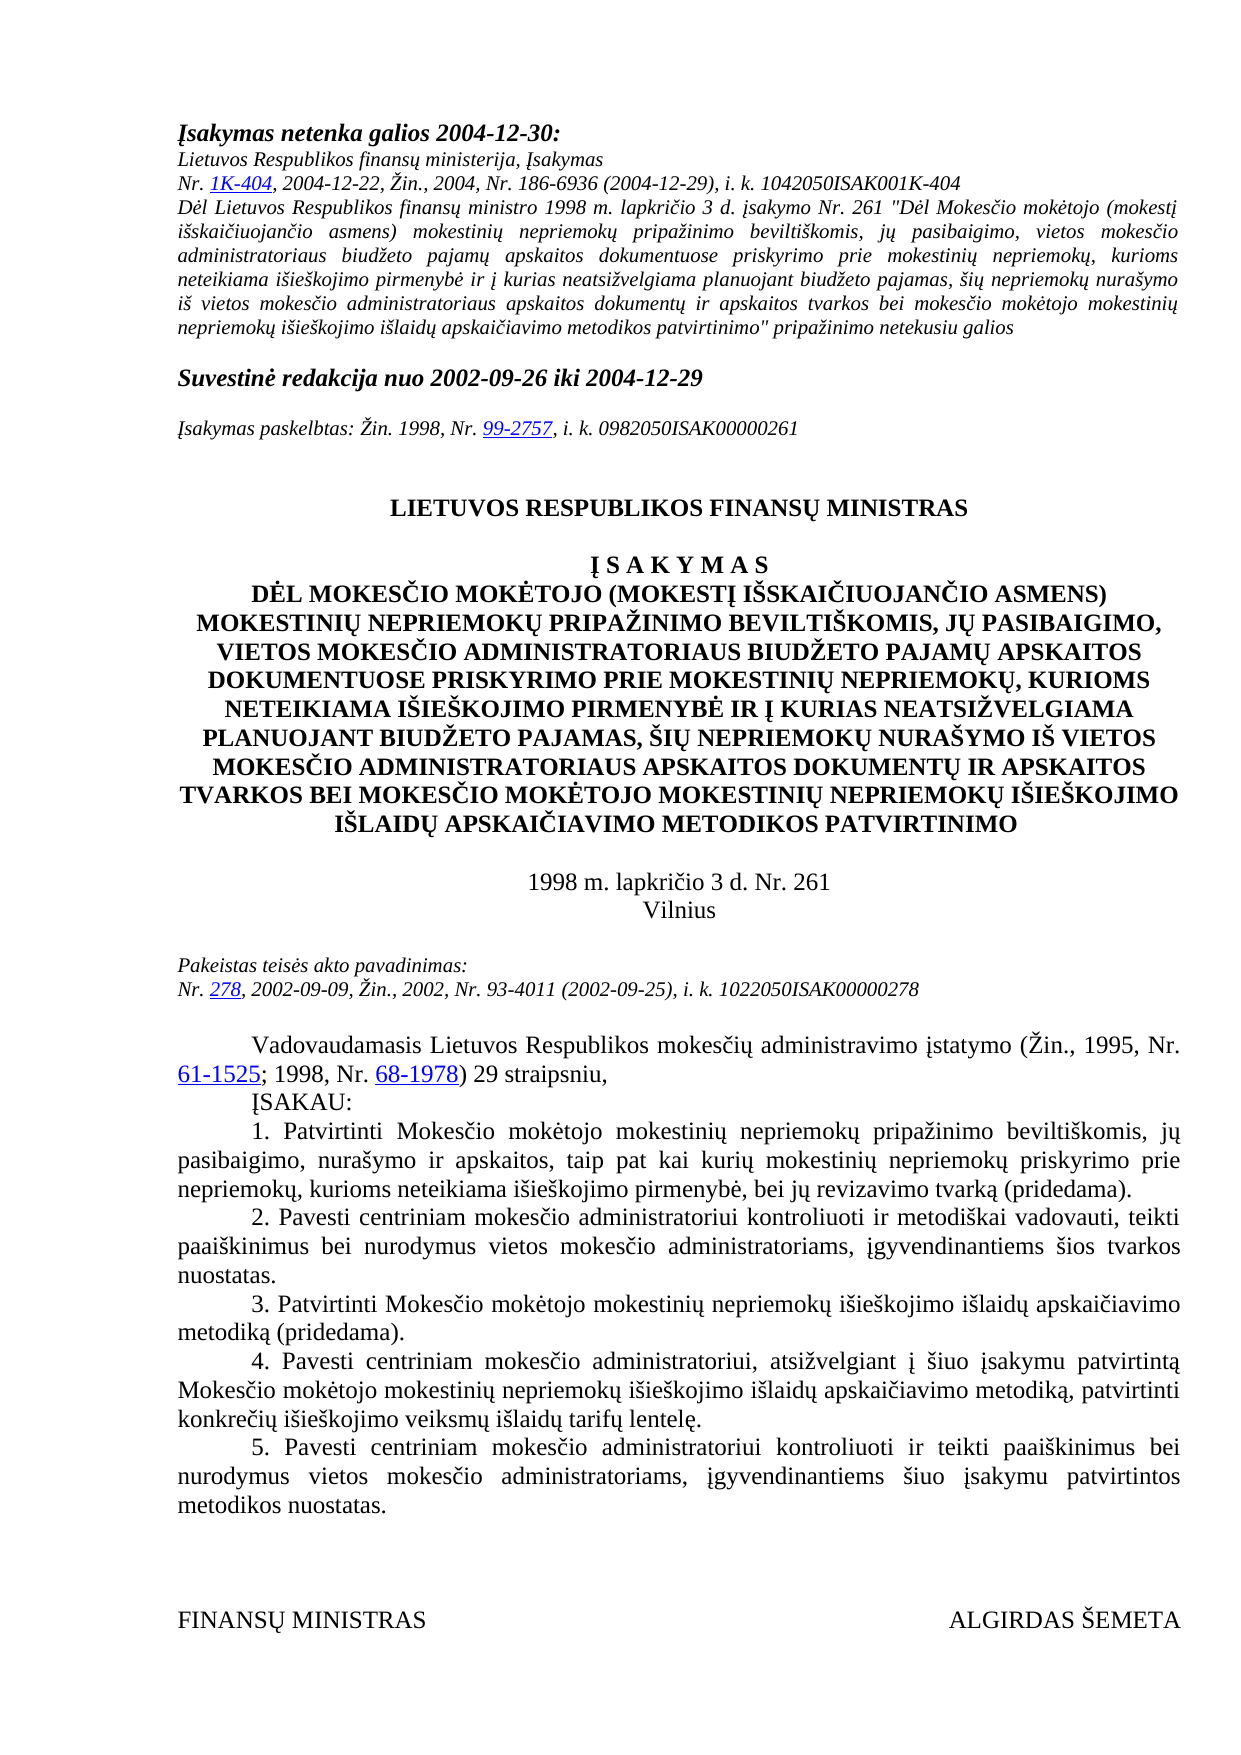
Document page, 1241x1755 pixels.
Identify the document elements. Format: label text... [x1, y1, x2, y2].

text 5. Pavesti centriniam mokesčio administratoriui kontroliuoti ir teikti paaiškinimus bei nurodymus vietos mokesčio administratoriams, įgyvendinantiems šiuo įsakymu patvirtintos metodikos nuostatas. [177, 1432, 1181, 1519]
text 4. Pavesti centriniam mokesčio administratoriui, atsižvelgiant į šiuo įsakymu patvirtintą Mokesčio mokėtojo mokestinių nepriemokų išieškojimo išlaidų apskaičiavimo metodiką, patvirtinti konkrečių išieškojimo veiksmų išlaidų tarifų lentelę. [177, 1346, 1181, 1432]
text LIETUVOS RESPUBLIKOS FINANSŲ MINISTRAS [177, 493, 1181, 522]
text 3. Patvirtinti Mokesčio mokėtojo mokestinių nepriemokų išieškojimo išlaidų apskaičiavimo metodiką (pridedama). [177, 1289, 1181, 1346]
text Dėl Lietuvos Respublikos finansų ministro 1998 m. lapkričio 3 d. įsakymo Nr. 261 "Dėl Mokesčio mokėtojo (mokestį išskaičiuojančio asmens) mokestinių nepriemokų pripažinimo beviltiškomis, jų pasibaigimo, vietos mokesčio administratoriaus biudžeto pajamų apskaitos dokumentuose priskyrimo prie mokestinių nepriemokų, kurioms neteikiama išieškojimo pirmenybė ir į kurias neatsižvelgiama planuojant biudžeto pajamas, šių nepriemokų nurašymo iš vietos mokesčio administratoriaus apskaitos dokumentų ir apskaitos tvarkos bei mokesčio mokėtojo mokestinių nepriemokų išieškojimo išlaidų apskaičiavimo metodikos patvirtinimo" pripažinimo netekusiu galios [177, 195, 1181, 339]
text Įsakymas netenka galios 2004-12-30: [177, 118, 1181, 147]
text Nr. 1K-404, 2004-12-22, Žin., 2004, Nr. 186-6936 (2004-12-29), i. k. 1042050ISAK001K-404 [177, 171, 1181, 195]
text ĮSAKAU: [177, 1087, 1181, 1116]
text Į S A K Y M A S [177, 551, 1181, 579]
text Vadovaudamasis Lietuvos Respublikos mokesčių administravimo įstatymo (Žin., 1995, Nr. 61-1525; 1998, Nr. 68-1978) 29 straipsniu, [177, 1030, 1181, 1087]
text Nr. 278, 2002-09-09, Žin., 2002, Nr. 93-4011 (2002-09-25), i. k. 1022050ISAK00000278 [177, 977, 1181, 1001]
text DĖL MOKESČIO MOKĖTOJO (MOKESTĮ IŠSKAIČIUOJANČIO ASMENS) MOKESTINIŲ NEPRIEMOKŲ PRIPAŽINIMO BEVILTIŠKOMIS, JŲ PASIBAIGIMO, VIETOS MOKESČIO ADMINISTRATORIAUS BIUDŽETO PAJAMŲ APSKAITOS DOKUMENTUOSE PRISKYRIMO PRIE MOKESTINIŲ NEPRIEMOKŲ, KURIOMS NETEIKIAMA IŠIEŠKOJIMO PIRMENYBĖ IR Į KURIAS NEATSIŽVELGIAMA PLANUOJANT BIUDŽETO PAJAMAS, ŠIŲ NEPRIEMOKŲ NURAŠYMO IŠ VIETOS MOKESČIO ADMINISTRATORIAUS APSKAITOS DOKUMENTŲ IR APSKAITOS TVARKOS BEI MOKESČIO MOKĖTOJO MOKESTINIŲ NEPRIEMOKŲ IŠIEŠKOJIMO IŠLAIDŲ APSKAIČIAVIMO METODIKOS PATVIRTINIMO [177, 579, 1181, 838]
text Lietuvos Respublikos finansų ministerija, Įsakymas [177, 147, 1181, 171]
text 1998 m. lapkričio 3 d. Nr. 261 [177, 867, 1181, 896]
text Pakeistas teisės akto pavadinimas: [177, 953, 1181, 977]
text Suvestinė redakcija nuo 2002-09-26 iki 2004-12-29 [177, 363, 1181, 392]
text FINANSŲ MINISTRAS ALGIRDAS ŠEMETA [177, 1605, 1181, 1634]
text 1. Patvirtinti Mokesčio mokėtojo mokestinių nepriemokų pripažinimo beviltiškomis, jų pasibaigimo, nurašymo ir apskaitos, taip pat kai kurių mokestinių nepriemokų priskyrimo prie nepriemokų, kurioms neteikiama išieškojimo pirmenybė, bei jų revizavimo tvarką (pridedama). [177, 1116, 1181, 1202]
text 2. Pavesti centriniam mokesčio administratoriui kontroliuoti ir metodiškai vadovauti, teikti paaiškinimus bei nurodymus vietos mokesčio administratoriams, įgyvendinantiems šios tvarkos nuostatas. [177, 1202, 1181, 1289]
text Įsakymas paskelbtas: Žin. 1998, Nr. 99-2757, i. k. 0982050ISAK00000261 [177, 416, 1181, 440]
text Vilnius [177, 896, 1181, 924]
